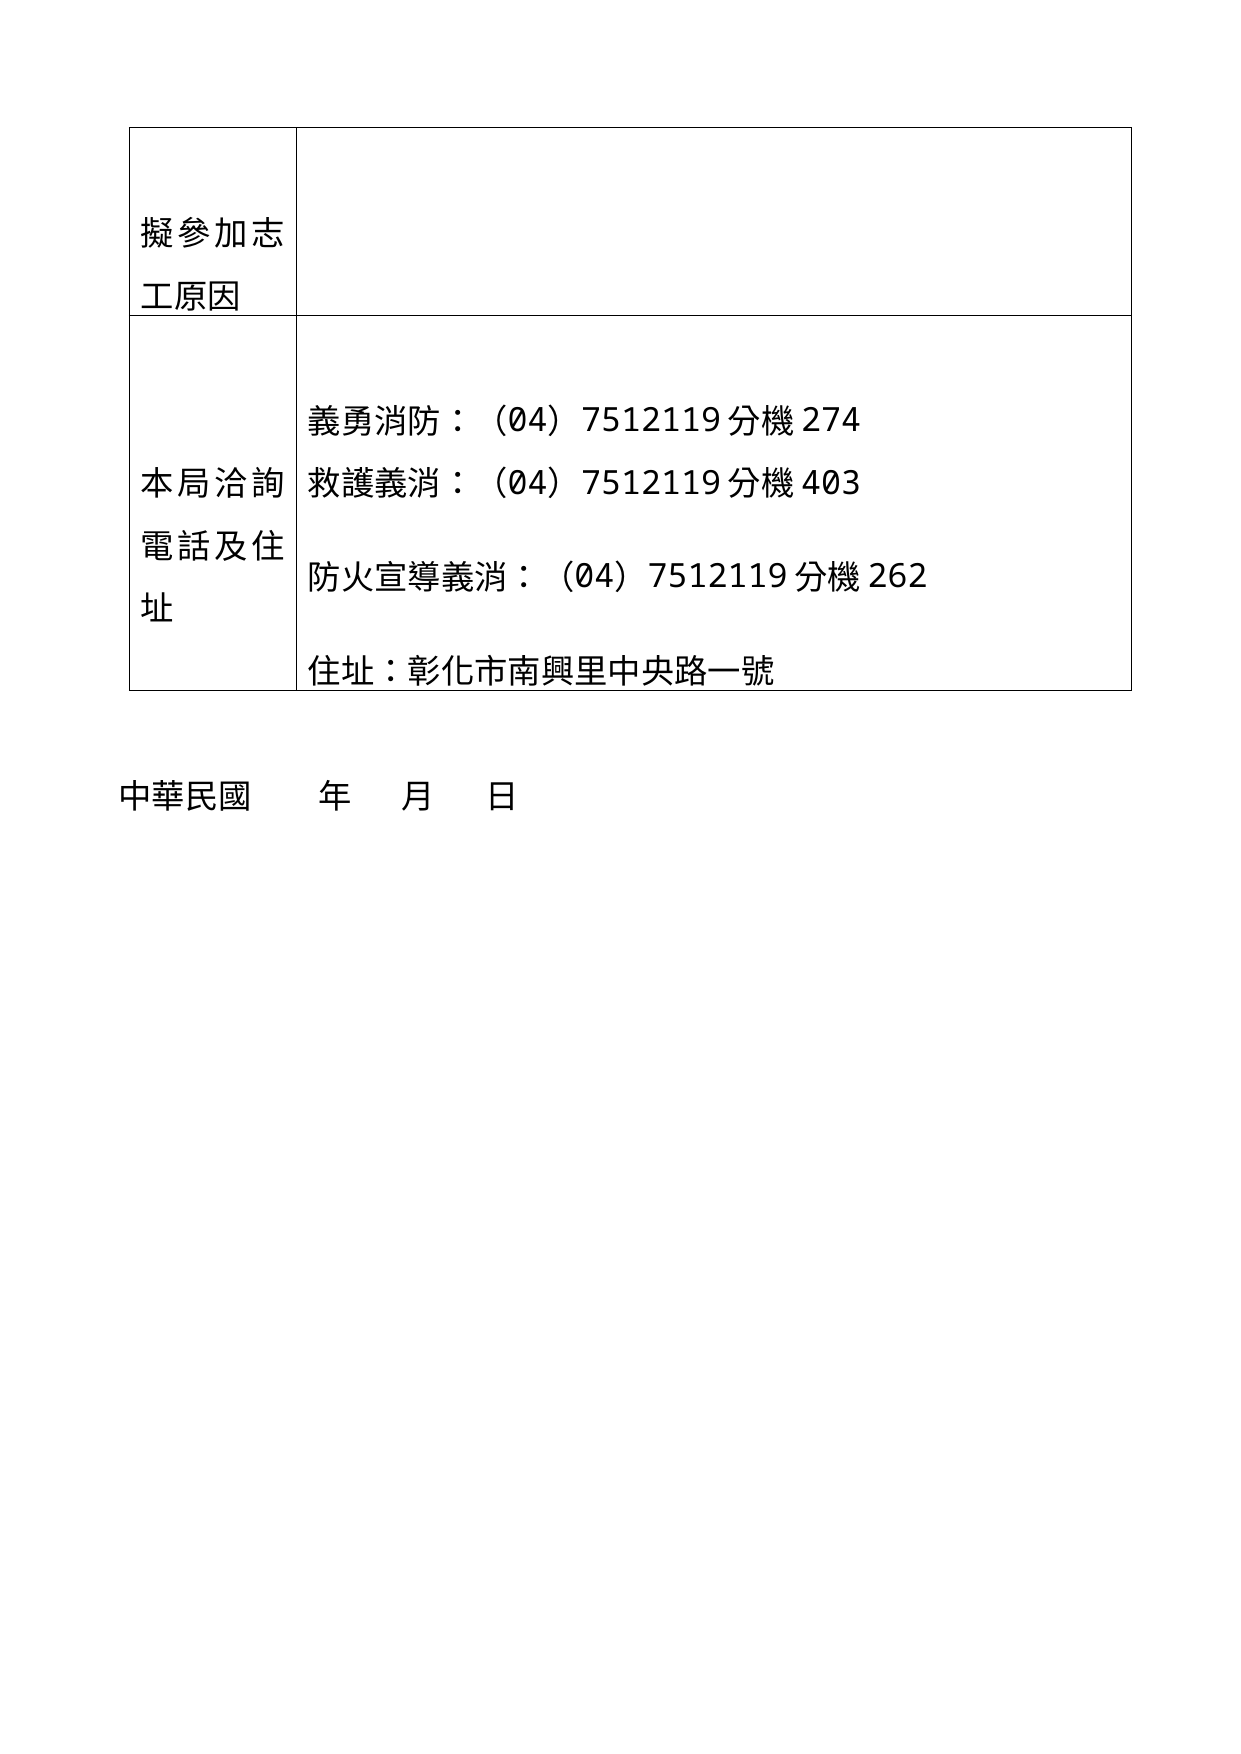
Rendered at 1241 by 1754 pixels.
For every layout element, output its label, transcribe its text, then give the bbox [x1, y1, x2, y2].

text 中華民國 年 月 日 [118, 752, 1122, 814]
table_cell 擬參加志工原因 [130, 128, 296, 314]
table_cell 義勇消防：（04）7512119分機274 救護義消：（04）7512119分機403 防火宣導義消：（04）7512119分機262 住址：彰化市南興里中央路一號 [297, 316, 1131, 689]
table_cell 本局洽詢電話及住址 [130, 316, 296, 689]
table_cell [297, 128, 1131, 314]
